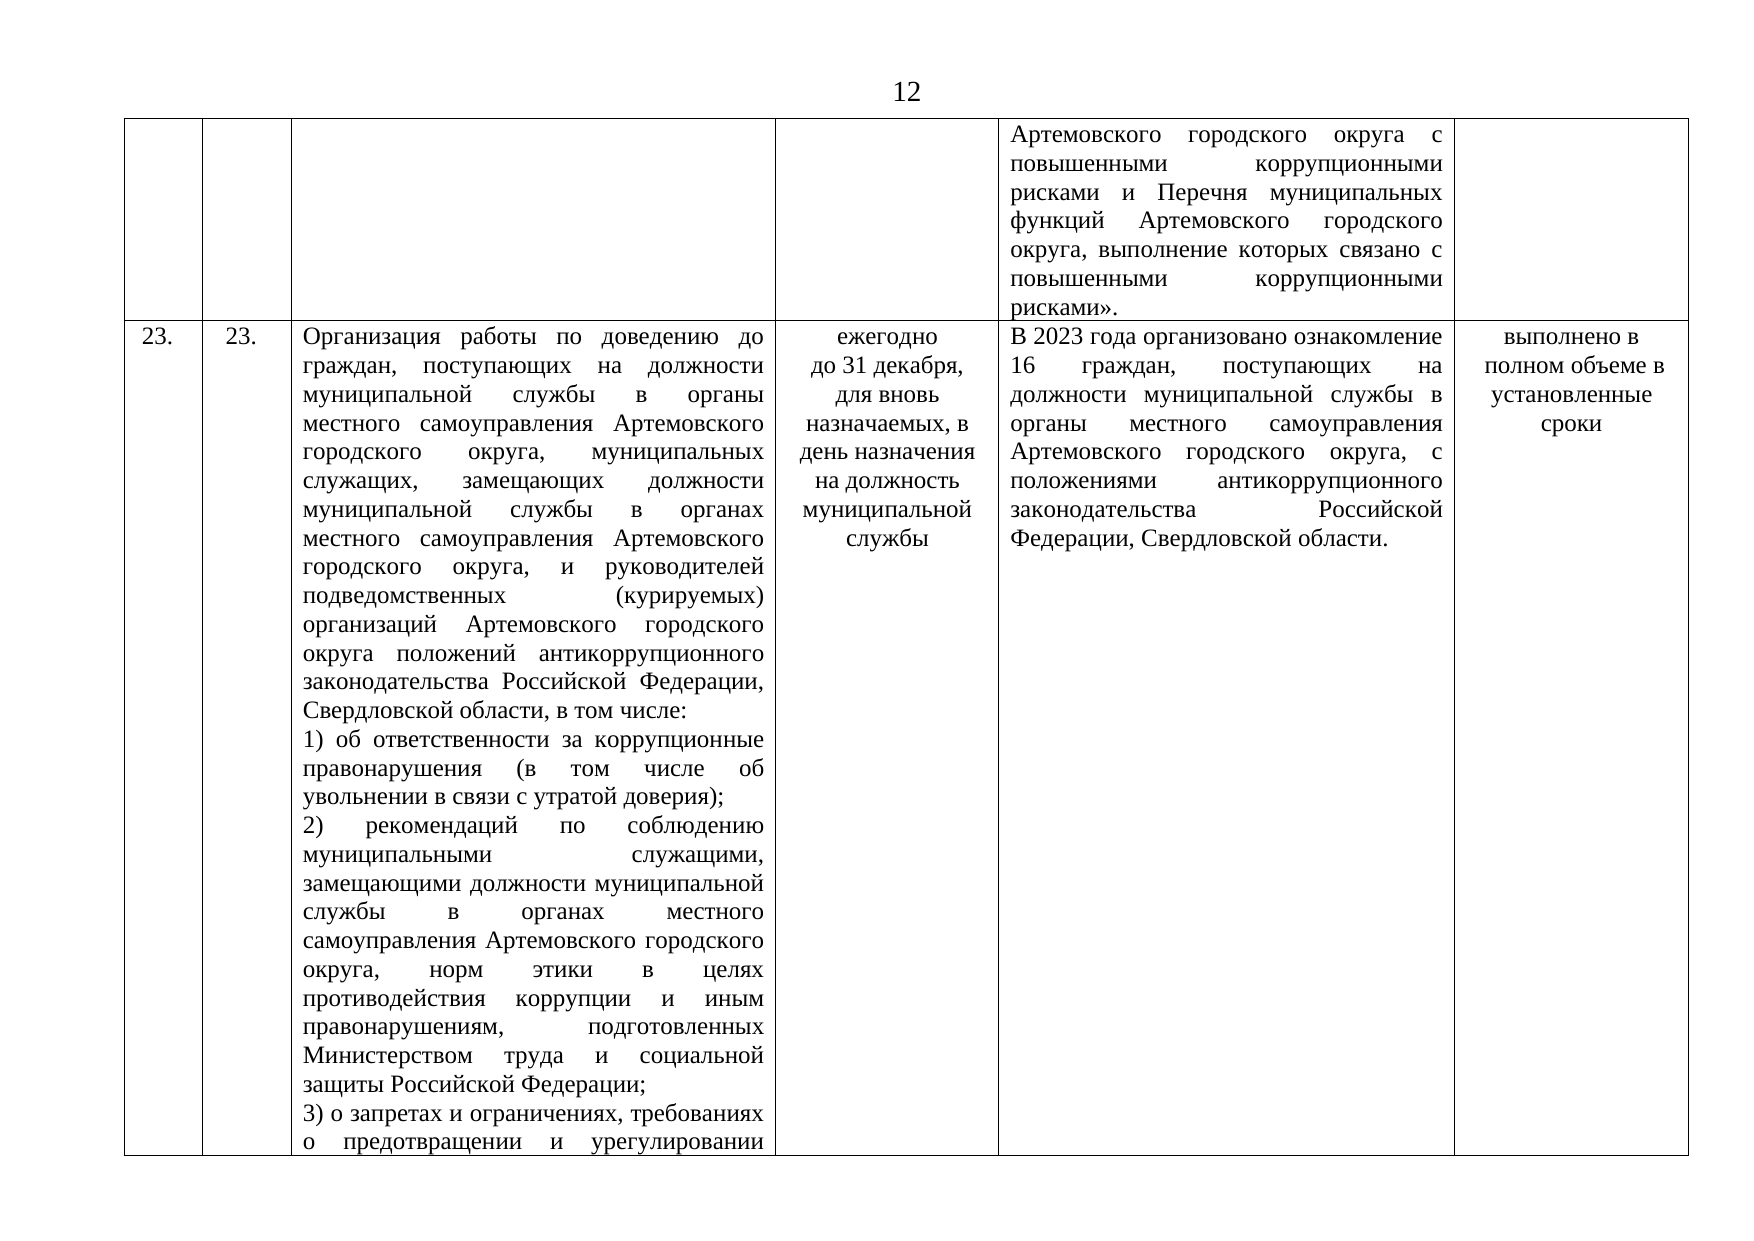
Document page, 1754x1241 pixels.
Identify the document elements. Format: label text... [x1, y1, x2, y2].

table_cell В 2023 года организовано ознакомление 16 граждан, поступающих на должности муниципальной службы в органы местного самоуправления Артемовского городского округа, с положениями антикоррупционного законодательства Российской Федерации, Свердловской области. [999, 321, 1454, 1155]
table_cell 23. [203, 321, 291, 1155]
table_cell [125, 119, 202, 320]
table_cell [1455, 119, 1688, 320]
table_cell [292, 119, 775, 320]
table_cell выполнено в полном объеме в установленные сроки [1455, 321, 1688, 1155]
table_cell [776, 119, 998, 320]
table_cell Артемовского городского округа с повышенными коррупционными рисками и Перечня муниципальных функций Артемовского городского округа, выполнение которых связано с повышенными коррупционными рисками». [999, 119, 1454, 320]
table_cell 23. [125, 321, 202, 1155]
table_cell ежегодно до 31 декабря, для вновь назначаемых, в день назначения на должность муниципальной службы [776, 321, 998, 1155]
table_cell [203, 119, 291, 320]
table_cell Организация работы по доведению до граждан, поступающих на должности муниципальной службы в органы местного самоуправления Артемовского городского округа, муниципальных служащих, замещающих должности муниципальной службы в органах местного самоуправления Артемовского городского округа, и руководителей подведомственных (курируемых) организаций Артемовского городского округа положений антикоррупционного законодательства Российской Федерации, Свердловской области, в том числе: 1) об ответственности за коррупционные правонарушения (в том числе об увольнении в связи с утратой доверия); 2) рекомендаций по соблюдению муниципальными служащими, замещающими должности муниципальной службы в органах местного самоуправления Артемовского городского округа, норм этики в целях противодействия коррупции и иным правонарушениям, подготовленных Министерством труда и социальной защиты Российской Федерации; 3) о запретах и ограничениях, требованиях о предотвращении и урегулировании [292, 321, 775, 1155]
